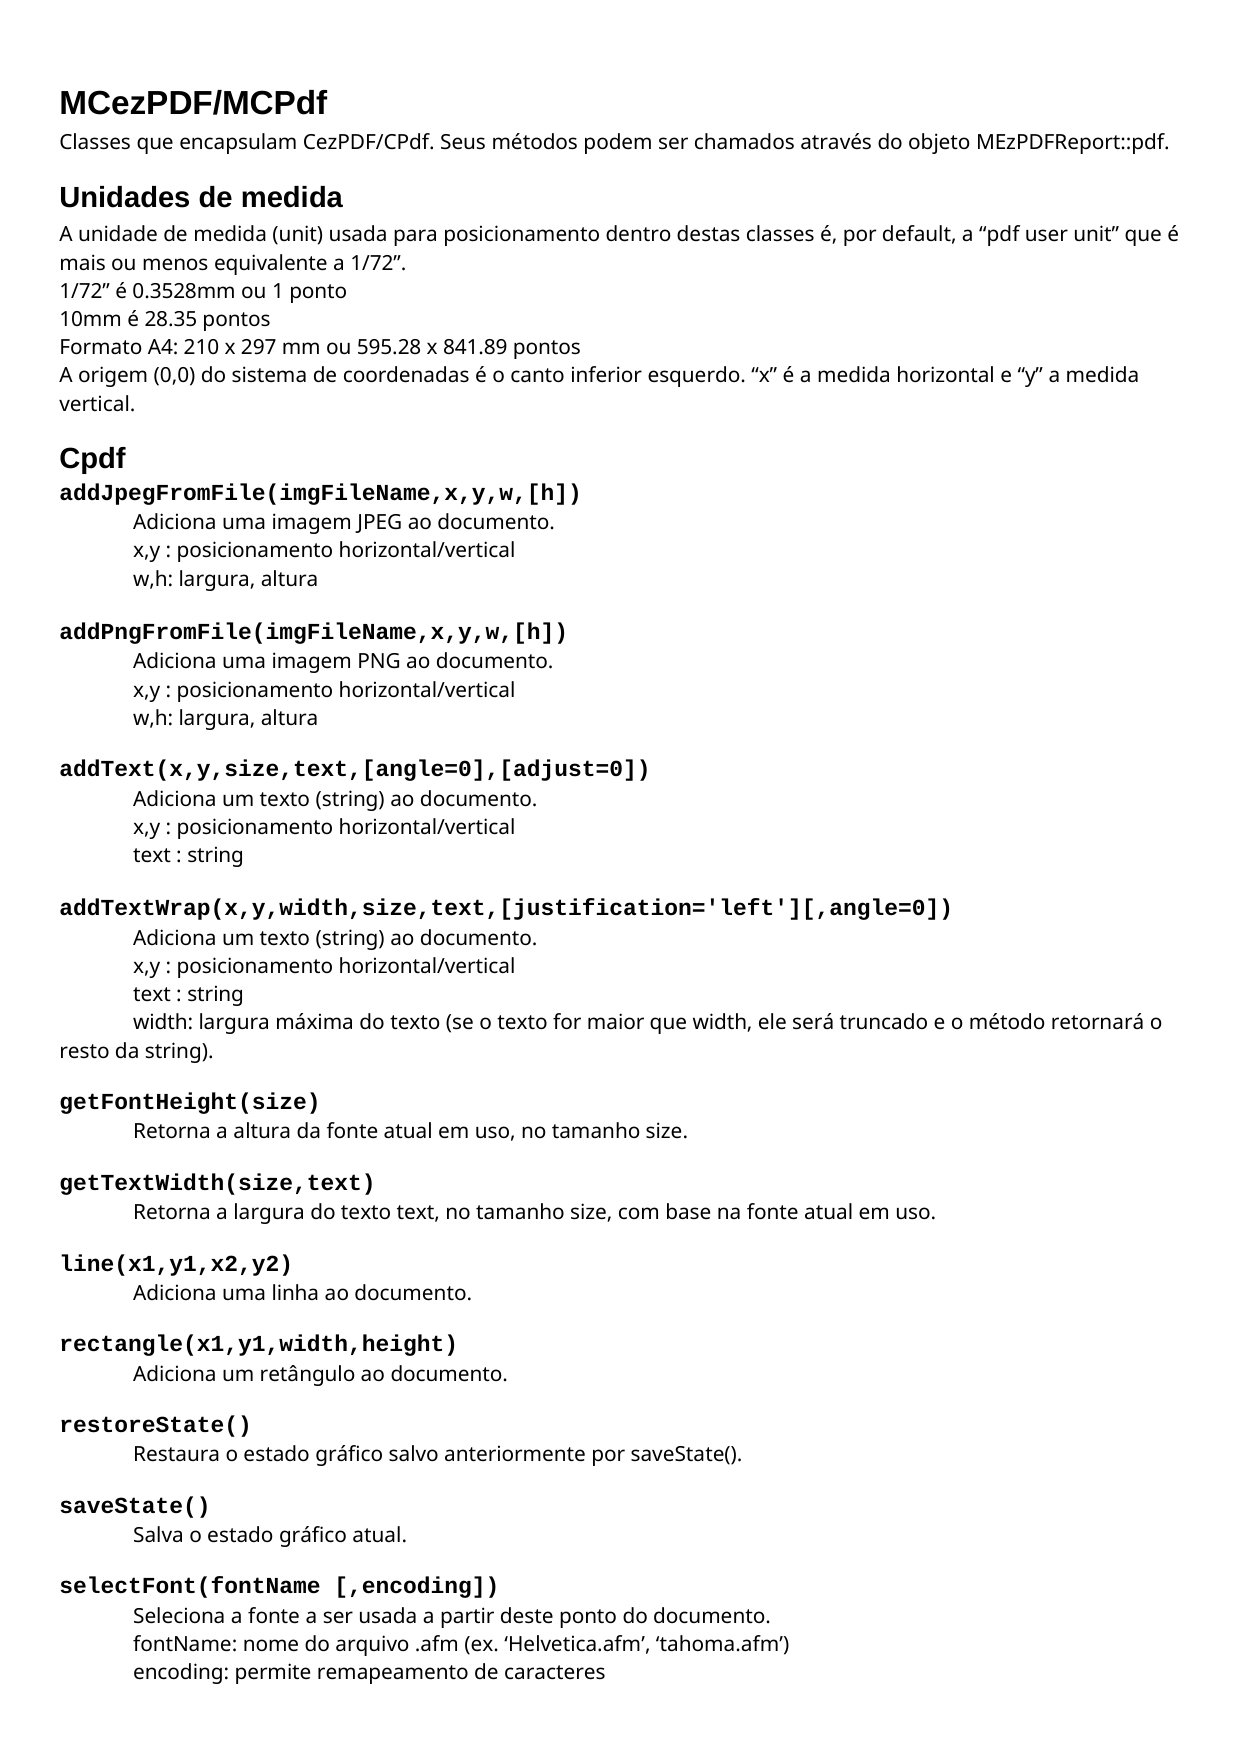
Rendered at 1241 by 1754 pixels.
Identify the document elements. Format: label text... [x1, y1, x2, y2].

subtitle Unidades de medida [59, 181, 1181, 213]
text Adiciona um texto (string) ao documento. [59, 923, 1181, 951]
text Salva o estado gráfico atual. [59, 1520, 1181, 1548]
text w,h: largura, altura [59, 564, 1181, 592]
text Adiciona um retângulo ao documento. [59, 1359, 1181, 1387]
text Adiciona uma linha ao documento. [59, 1278, 1181, 1306]
text A origem (0,0) do sistema de coordenadas é o canto inferior esquerdo. “x” é a medida horizontal e “y” a medida vertical. [59, 361, 1181, 417]
text line(x1,y1,x2,y2) [59, 1252, 1181, 1278]
subtitle Cpdf [59, 442, 1181, 475]
text saveState() [59, 1494, 1181, 1520]
text x,y : posicionamento horizontal/vertical [59, 536, 1181, 564]
text selectFont(fontName [,encoding]) [59, 1574, 1181, 1601]
text Adiciona uma imagem PNG ao documento. [59, 646, 1181, 675]
text A unidade de medida (unit) usada para posicionamento dentro destas classes é, por default, a “pdf user unit” que é mais ou menos equivalente a 1/72”. [59, 219, 1181, 276]
text x,y : posicionamento horizontal/vertical [59, 675, 1181, 703]
text x,y : posicionamento horizontal/vertical [59, 951, 1181, 979]
text addPngFromFile(imgFileName,x,y,w,[h]) [59, 620, 1181, 646]
text rectangle(x1,y1,width,height) [59, 1332, 1181, 1359]
text text : string [59, 979, 1181, 1007]
text addJpegFromFile(imgFileName,x,y,w,[h]) [59, 481, 1181, 507]
text Adiciona uma imagem JPEG ao documento. [59, 507, 1181, 536]
text Adiciona um texto (string) ao documento. [59, 784, 1181, 812]
text addText(x,y,size,text,[angle=0],[adjust=0]) [59, 757, 1181, 784]
text Restaura o estado gráfico salvo anteriormente por saveState(). [59, 1439, 1181, 1468]
text w,h: largura, altura [59, 703, 1181, 731]
text Formato A4: 210 x 297 mm ou 595.28 x 841.89 pontos [59, 332, 1181, 361]
text width: largura máxima do texto (se o texto for maior que width, ele será truncado e o método retornará o resto da string). [59, 1007, 1181, 1064]
text addTextWrap(x,y,width,size,text,[justification='left'][,angle=0]) [59, 897, 1181, 923]
text fontName: nome do arquivo .afm (ex. ‘Helvetica.afm’, ‘tahoma.afm’) [59, 1629, 1181, 1657]
text x,y : posicionamento horizontal/vertical [59, 812, 1181, 840]
subtitle MCezPDF/MCPdf [59, 84, 1181, 121]
text getTextWidth(size,text) [59, 1171, 1181, 1197]
text Retorna a largura do texto text, no tamanho size, com base na fonte atual em uso. [59, 1197, 1181, 1225]
text restoreState() [59, 1413, 1181, 1439]
text 1/72” é 0.3528mm ou 1 ponto [59, 276, 1181, 304]
text 10mm é 28.35 pontos [59, 304, 1181, 332]
text Classes que encapsulam CezPDF/CPdf. Seus métodos podem ser chamados através do objeto MEzPDFReport::pdf. [59, 127, 1181, 156]
text text : string [59, 840, 1181, 868]
text Seleciona a fonte a ser usada a partir deste ponto do documento. [59, 1601, 1181, 1629]
text encoding: permite remapeamento de caracteres [59, 1657, 1181, 1686]
text Retorna a altura da fonte atual em uso, no tamanho size. [59, 1116, 1181, 1145]
text getFontHeight(size) [59, 1090, 1181, 1116]
